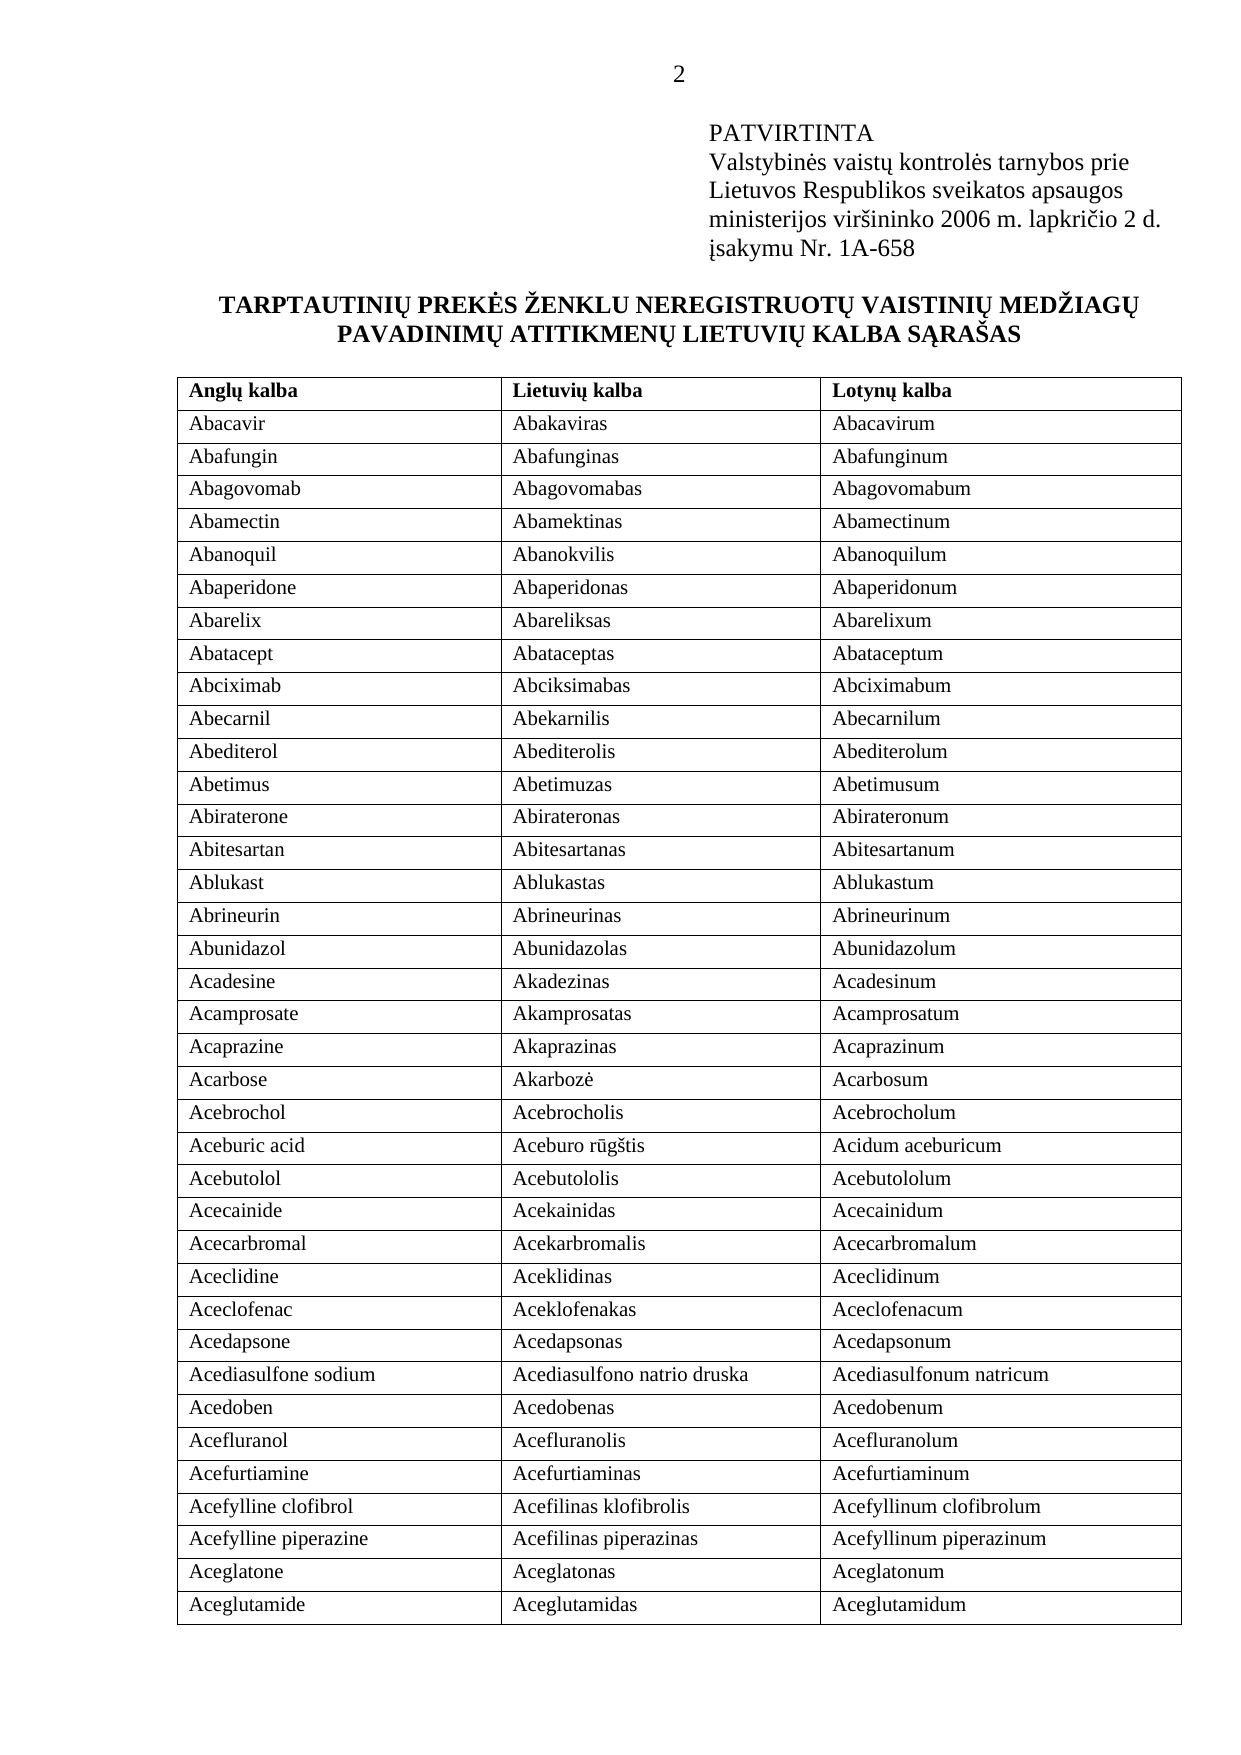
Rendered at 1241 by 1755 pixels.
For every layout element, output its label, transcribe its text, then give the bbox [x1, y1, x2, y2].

table_cell Acedoben [178, 1395, 501, 1427]
text PATVIRTINTA [709, 118, 1181, 147]
table_cell Acediasulfono natrio druska [502, 1362, 820, 1394]
table_cell Acadesinum [821, 969, 1181, 1000]
table_cell Ablukast [178, 870, 501, 902]
table_cell Acefurtiaminas [502, 1461, 820, 1492]
table_cell Acefurtiamine [178, 1461, 501, 1492]
table_cell Aceclofenac [178, 1297, 501, 1328]
table_cell Acediasulfonum natricum [821, 1362, 1181, 1394]
table_cell Acefylline clofibrol [178, 1494, 501, 1525]
table_cell Abetimusum [821, 772, 1181, 803]
table_cell Abarelixum [821, 608, 1181, 639]
table_cell Abareliksas [502, 608, 820, 639]
table_cell Acedapsonum [821, 1330, 1181, 1361]
table_cell Abataceptas [502, 640, 820, 672]
table_cell Aceglatone [178, 1559, 501, 1591]
table_cell Acebrochol [178, 1100, 501, 1132]
table_cell Aceclidinum [821, 1264, 1181, 1296]
table_cell Abciximab [178, 673, 501, 705]
table_cell Acefluranolum [821, 1428, 1181, 1460]
table_cell Abrineurin [178, 903, 501, 935]
table_cell Abafunginum [821, 444, 1181, 475]
table_cell Acedapsone [178, 1330, 501, 1361]
table_cell Acefyllinum clofibrolum [821, 1494, 1181, 1525]
table_cell Abciksimabas [502, 673, 820, 705]
text Valstybinės vaistų kontrolės tarnybos prie [177, 147, 1181, 176]
table_cell Acedobenum [821, 1395, 1181, 1427]
table_cell Abaperidonum [821, 575, 1181, 607]
table_cell Akadezinas [502, 969, 820, 1000]
table_cell Abirateronas [502, 805, 820, 836]
table_cell Abunidazol [178, 936, 501, 967]
table_cell Akaprazinas [502, 1034, 820, 1066]
text TARPTAUTINIŲ PREKĖS ŽENKLU NEREGISTRUOTŲ VAISTINIŲ MEDŽIAGŲ PAVADINIMŲ atitikmenų lietuvių kalba SĄRAŠAS [177, 291, 1181, 348]
table_cell Abunidazolum [821, 936, 1181, 967]
table_cell Acefyllinum piperazinum [821, 1526, 1181, 1558]
table_header Lotynų kalba [821, 378, 1181, 410]
table_cell Aceglatonum [821, 1559, 1181, 1591]
table_cell Abanokvilis [502, 542, 820, 574]
table_cell Acebutololum [821, 1165, 1181, 1197]
table_cell Aceklidinas [502, 1264, 820, 1296]
table_cell Akamprosatas [502, 1001, 820, 1033]
table_cell Acecainidum [821, 1198, 1181, 1230]
table_cell Ablukastum [821, 870, 1181, 902]
table_cell Acekainidas [502, 1198, 820, 1230]
text įsakymu Nr. 1A-658 [177, 233, 1181, 262]
table_cell Abetimuzas [502, 772, 820, 803]
table_cell Acefilinas klofibrolis [502, 1494, 820, 1525]
table_cell Acecainide [178, 1198, 501, 1230]
table_cell Abacavir [178, 411, 501, 442]
table_cell Abaperidonas [502, 575, 820, 607]
table_cell Abrineurinum [821, 903, 1181, 935]
table_cell Abamectin [178, 509, 501, 541]
table_cell Abagovomab [178, 476, 501, 508]
table_cell Abrineurinas [502, 903, 820, 935]
table_cell Abecarnil [178, 706, 501, 738]
table_cell Aceburo rūgštis [502, 1133, 820, 1164]
table_cell Acebrocholis [502, 1100, 820, 1132]
table_cell Abetimus [178, 772, 501, 803]
table_cell Abataceptum [821, 640, 1181, 672]
table_cell Abarelix [178, 608, 501, 639]
table_cell Abediterol [178, 739, 501, 771]
table_cell Abakaviras [502, 411, 820, 442]
table_header Lietuvių kalba [502, 378, 820, 410]
table_cell Akarbozė [502, 1067, 820, 1099]
table_cell Acebrocholum [821, 1100, 1181, 1132]
table_cell Acamprosatum [821, 1001, 1181, 1033]
table_cell Abamectinum [821, 509, 1181, 541]
table_cell Abediterolum [821, 739, 1181, 771]
table_cell Acefluranolis [502, 1428, 820, 1460]
table_cell Abecarnilum [821, 706, 1181, 738]
table_header Anglų kalba [178, 378, 501, 410]
text Lietuvos Respublikos sveikatos apsaugos [177, 176, 1181, 204]
table_cell Abaperidone [178, 575, 501, 607]
table_cell Aceglutamidum [821, 1592, 1181, 1624]
table_cell Aceglutamidas [502, 1592, 820, 1624]
table_cell Abediterolis [502, 739, 820, 771]
table_cell Aceglutamide [178, 1592, 501, 1624]
table_cell Acedapsonas [502, 1330, 820, 1361]
table_cell Abekarnilis [502, 706, 820, 738]
table_cell Abacavirum [821, 411, 1181, 442]
table_cell Acefylline piperazine [178, 1526, 501, 1558]
table_cell Abanoquilum [821, 542, 1181, 574]
table_cell Acarbosum [821, 1067, 1181, 1099]
table_cell Acaprazinum [821, 1034, 1181, 1066]
table_cell Abciximabum [821, 673, 1181, 705]
table_cell Abafungin [178, 444, 501, 475]
table_cell Abatacept [178, 640, 501, 672]
table_cell Acadesine [178, 969, 501, 1000]
text ministerijos viršininko 2006 m. lapkričio 2 d. [177, 204, 1181, 233]
table_cell Acecarbromalum [821, 1231, 1181, 1263]
table_cell Acefurtiaminum [821, 1461, 1181, 1492]
table_cell Abitesartanum [821, 837, 1181, 869]
table_cell Abagovomabas [502, 476, 820, 508]
table_cell Acebutolol [178, 1165, 501, 1197]
table_cell Abunidazolas [502, 936, 820, 967]
table_cell Acediasulfone sodium [178, 1362, 501, 1394]
table_cell Acarbose [178, 1067, 501, 1099]
table_cell Acedobenas [502, 1395, 820, 1427]
table_cell Acamprosate [178, 1001, 501, 1033]
table_cell Aceburic acid [178, 1133, 501, 1164]
table_cell Abirateronum [821, 805, 1181, 836]
table_cell Aceklofenakas [502, 1297, 820, 1328]
table_cell Aceclidine [178, 1264, 501, 1296]
table_cell Acefluranol [178, 1428, 501, 1460]
table_cell Abamektinas [502, 509, 820, 541]
table_cell Acecarbromal [178, 1231, 501, 1263]
table_cell Abitesartan [178, 837, 501, 869]
table_cell Abafunginas [502, 444, 820, 475]
table_cell Aceglatonas [502, 1559, 820, 1591]
table_cell Abagovomabum [821, 476, 1181, 508]
table_cell Acaprazine [178, 1034, 501, 1066]
table_cell Acebutololis [502, 1165, 820, 1197]
table_cell Aceclofenacum [821, 1297, 1181, 1328]
table_cell Acefilinas piperazinas [502, 1526, 820, 1558]
table_cell Acekarbromalis [502, 1231, 820, 1263]
table_cell Ablukastas [502, 870, 820, 902]
table_cell Abiraterone [178, 805, 501, 836]
table_cell Acidum aceburicum [821, 1133, 1181, 1164]
table_cell Abitesartanas [502, 837, 820, 869]
table_cell Abanoquil [178, 542, 501, 574]
